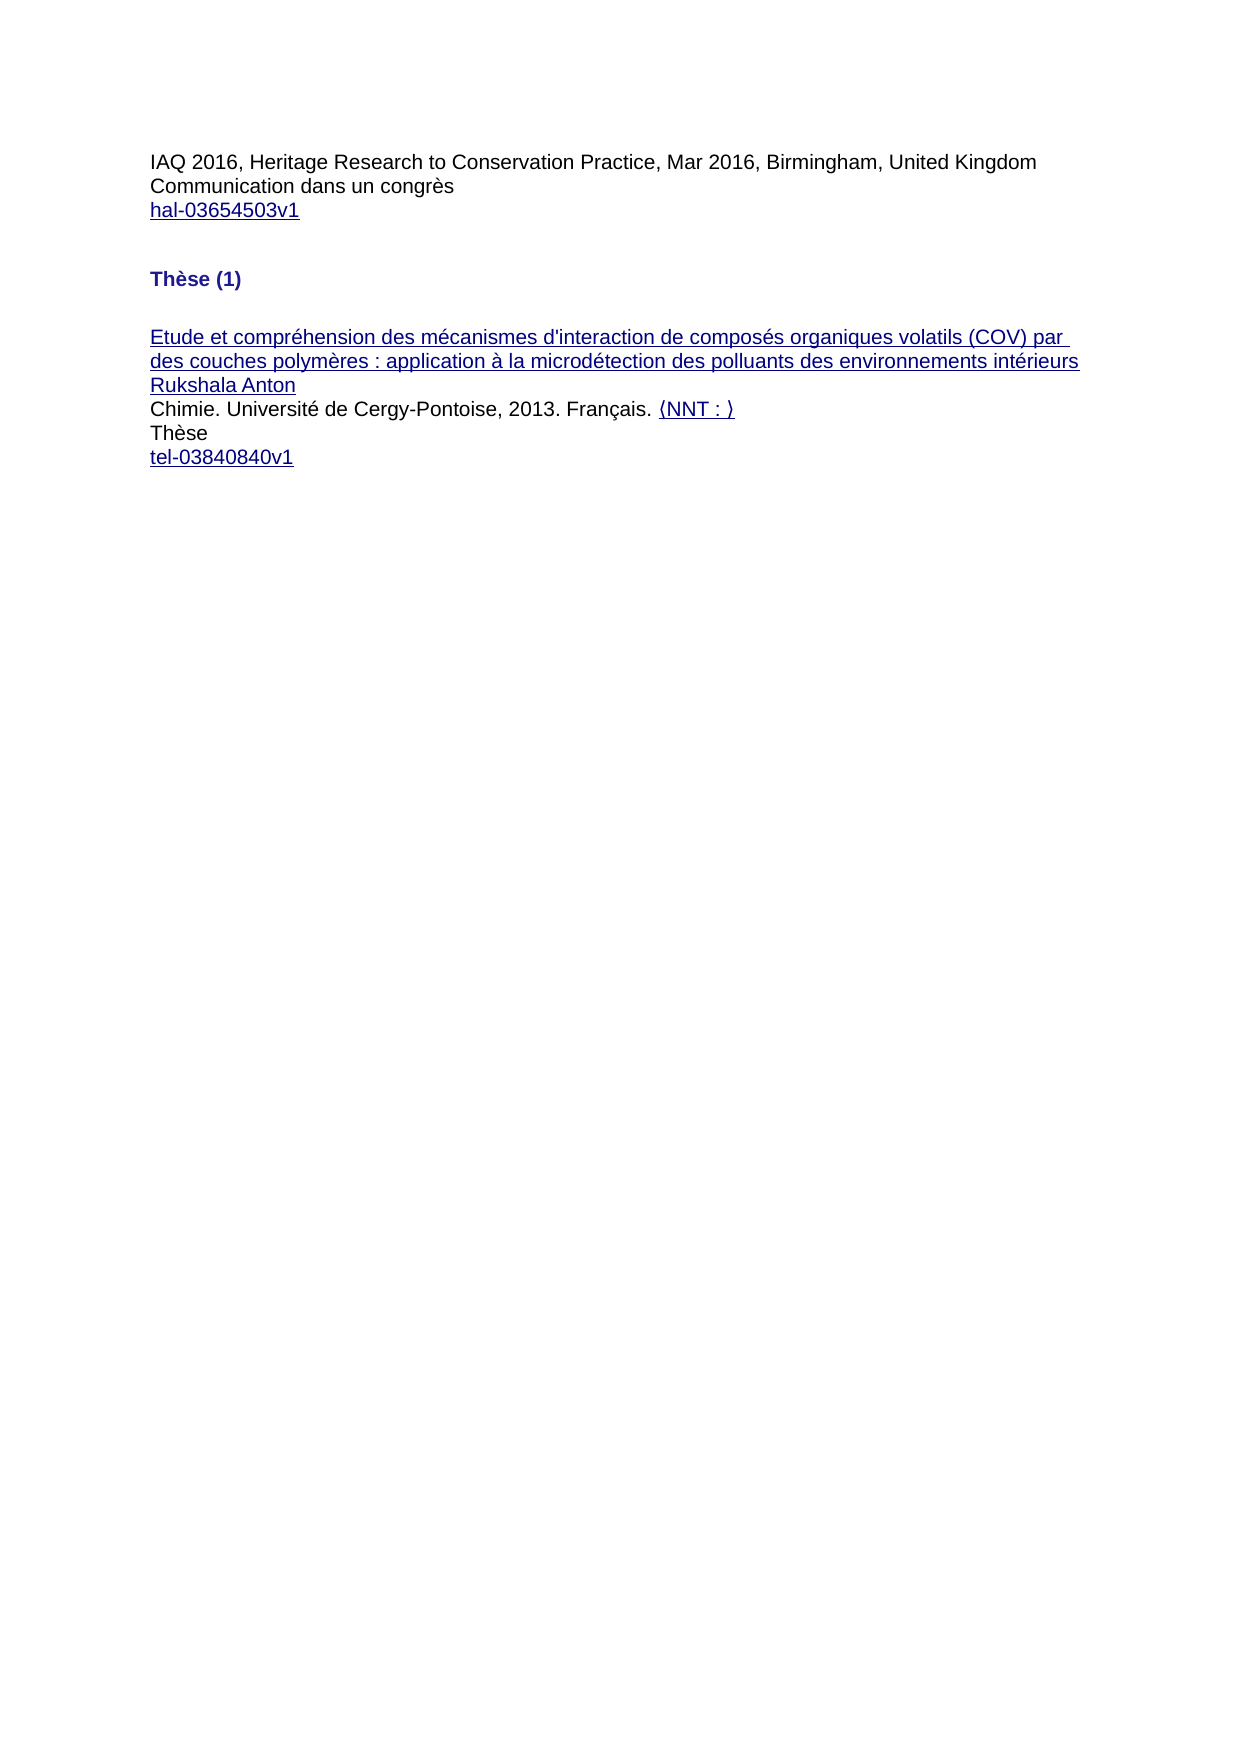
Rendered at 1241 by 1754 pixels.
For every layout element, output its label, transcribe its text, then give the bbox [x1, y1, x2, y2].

subtitle Thèse (1) [150, 267, 1090, 291]
table_header Etude et compréhension des mécanismes d'interaction de composés organiques volatils (COV) par des couches polymères : application à la microdétection des polluants des environnements intérieurs Rukshala Anton Chimie. Université de Cergy-Pontoise, 2013. Français. ⟨NNT : ⟩ Thèse tel-03840840v1 [150, 325, 1090, 469]
table_cell IAQ 2016, Heritage Research to Conservation Practice, Mar 2016, Birmingham, United Kingdom Communication dans un congrès hal-03654503v1 [150, 150, 1090, 222]
